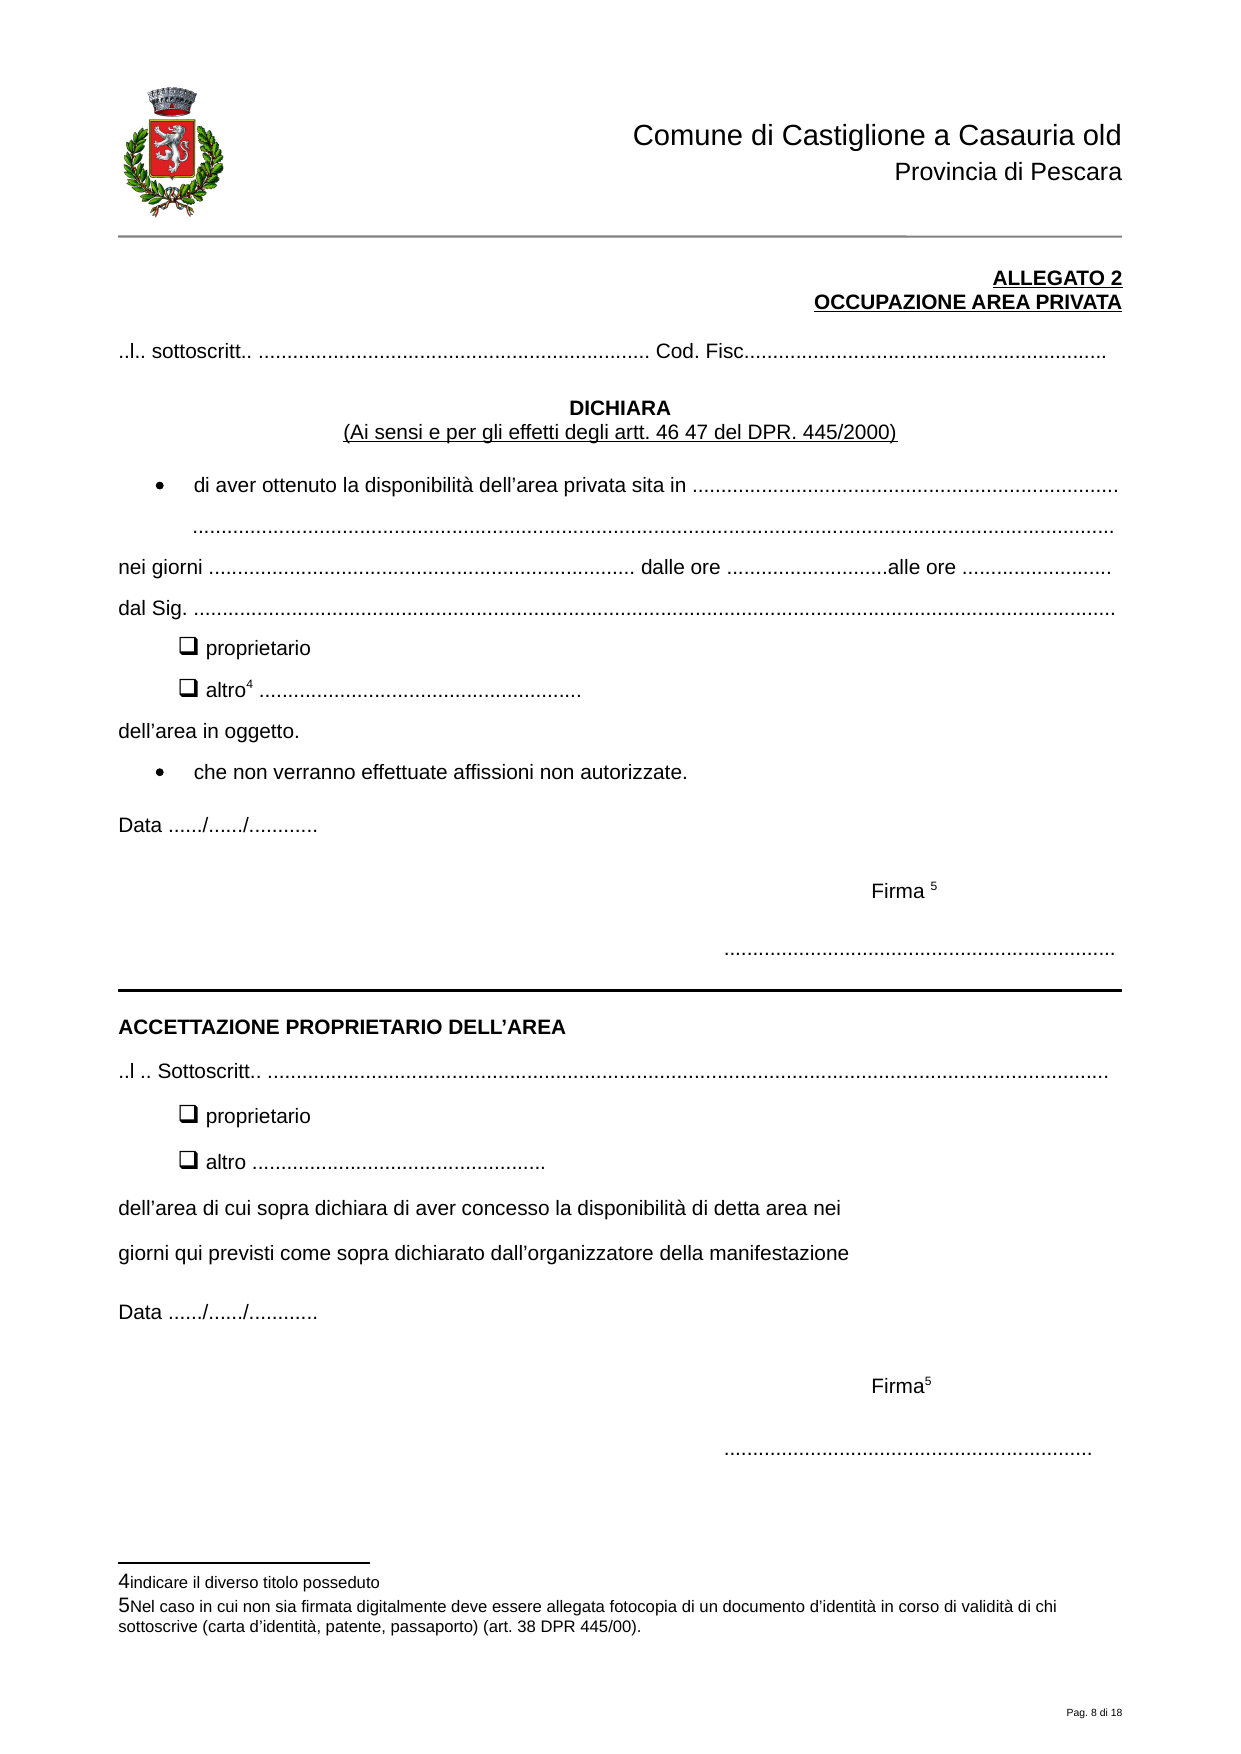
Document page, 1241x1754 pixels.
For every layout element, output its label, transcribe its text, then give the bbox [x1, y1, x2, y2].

text dell’area in oggetto. [118, 719, 1122, 743]
text (Ai sensi e per gli effetti degli artt. 46 47 del DPR. 445/2000) [118, 420, 1122, 444]
text dell’area di cui sopra dichiara di aver concesso la disponibilità di detta area nei [118, 1196, 1122, 1220]
text Comune di Castiglione a Casauria old [224, 118, 1122, 152]
text Provincia di Pescara [224, 157, 1122, 185]
picture [122, 87, 224, 219]
text  altro ........................................................ [177, 678, 1122, 703]
list di aver ottenuto la disponibilità dell’area privata sita in .......................................................................... [156, 473, 1122, 497]
text  proprietario [177, 1104, 1122, 1129]
text Data ....../....../............ [118, 813, 1122, 837]
text indicare il diverso titolo posseduto [118, 1569, 1122, 1593]
text Data ....../....../............ [118, 1300, 1122, 1324]
text .................................................................... [118, 936, 1122, 960]
text  proprietario [177, 636, 1122, 661]
list che non verranno effettuate affissioni non autorizzate. [156, 760, 1122, 784]
text ................................................................ [118, 1435, 1122, 1459]
text Nel caso in cui non sia firmata digitalmente deve essere allegata fotocopia di un documento d’identità in corso di validità di chi sottoscrive (carta d’identità, patente, passaporto) (art. 38 DPR 445/00). [118, 1593, 1122, 1636]
text ALLEGATO 2 [118, 266, 1122, 290]
text ................................................................................................................................................................ [192, 514, 1122, 538]
text Firma [118, 879, 1122, 903]
text giorni qui previsti come sopra dichiarato dall’organizzatore della manifestazione [118, 1241, 1122, 1264]
text nei giorni .......................................................................... dalle ore ............................alle ore .......................... [118, 555, 1122, 579]
text dal Sig. ................................................................................................................................................................ [118, 595, 1122, 619]
text  altro ................................................... [177, 1150, 1122, 1175]
text ACCETTAZIONE PROPRIETARIO DELL’AREA [118, 1014, 1122, 1038]
text ..l .. Sottoscritt.. .................................................................................................................................................. [118, 1059, 1122, 1083]
text Firma5 [118, 1374, 1122, 1398]
text DICHIARA [118, 396, 1122, 420]
text OCCUPAZIONE AREA PRIVATA [118, 290, 1122, 314]
text ..l.. sottoscritt.. .................................................................... Cod. Fisc............................................................... [118, 339, 1122, 363]
